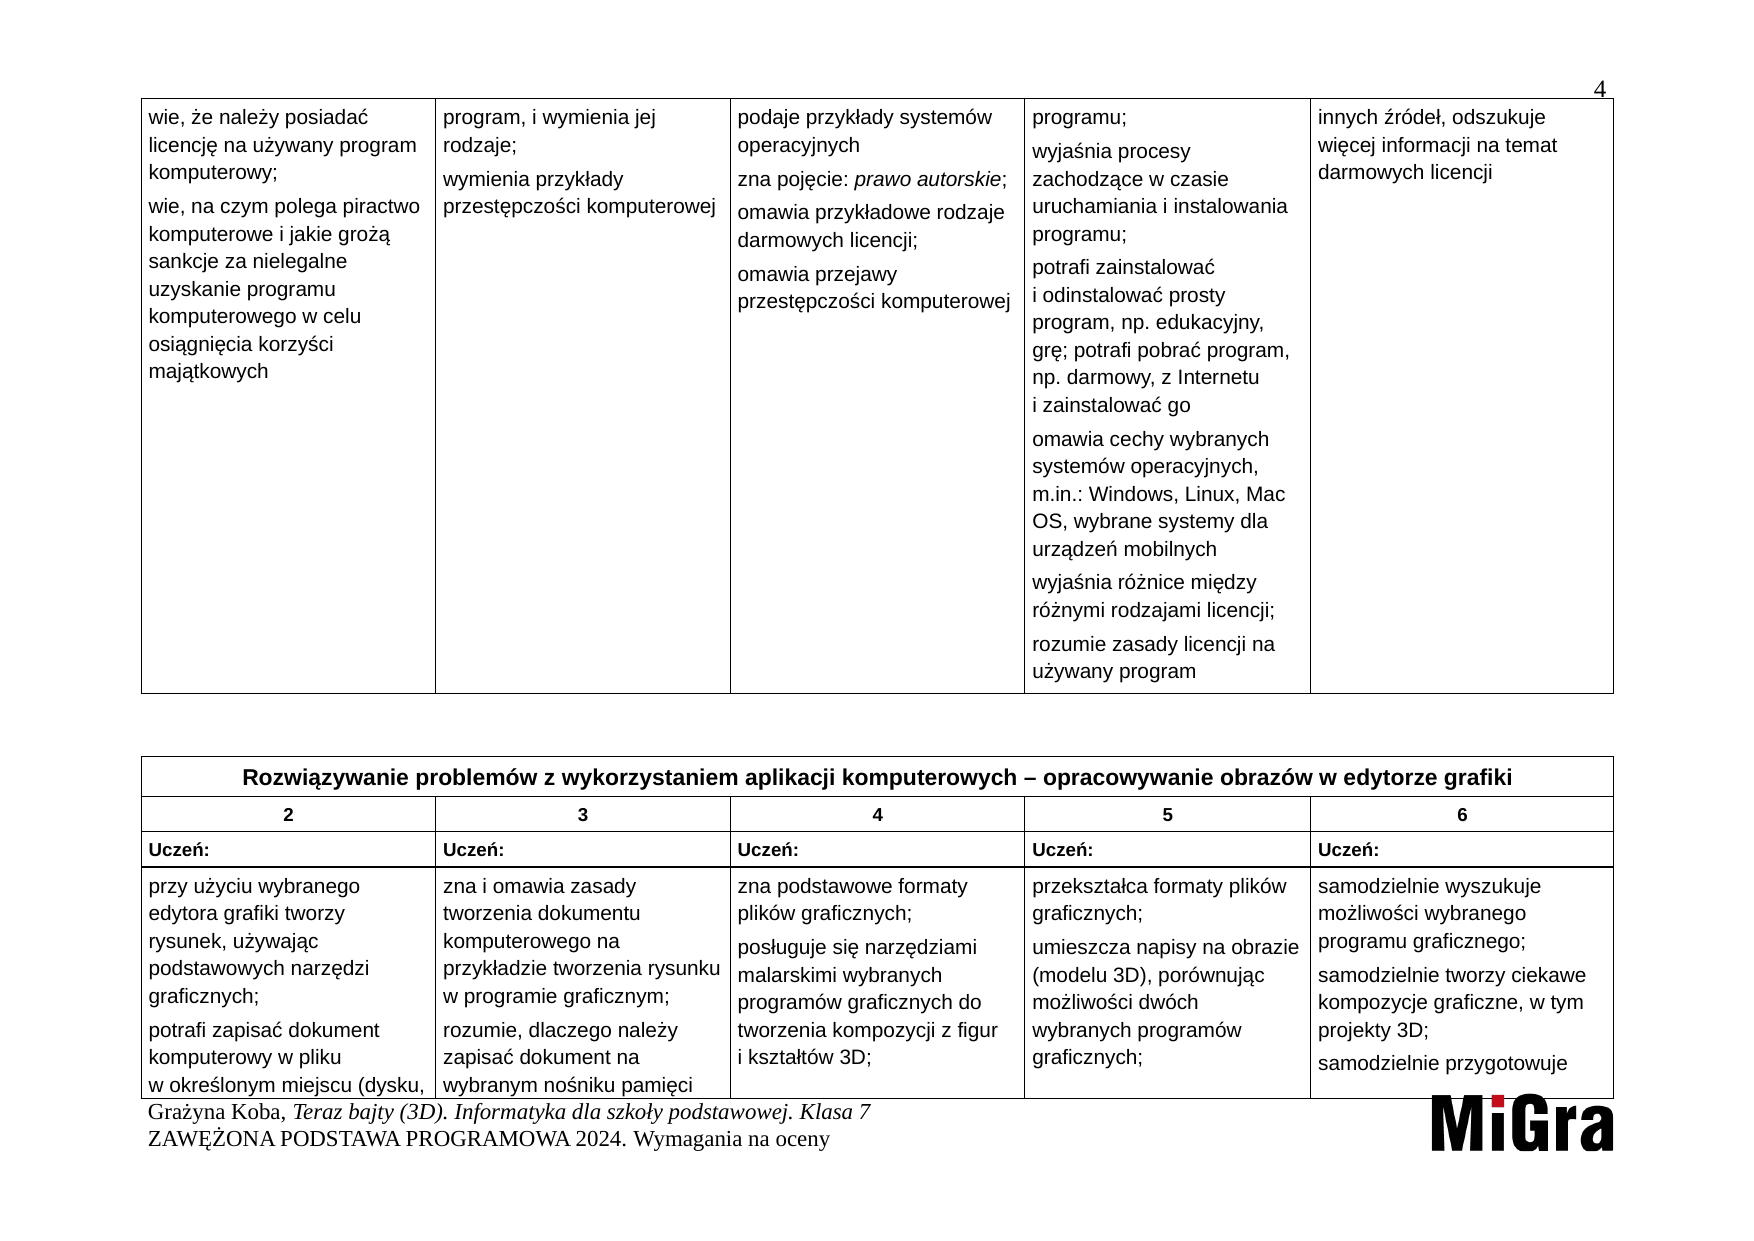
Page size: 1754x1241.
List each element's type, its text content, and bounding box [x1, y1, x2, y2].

table_cell program, i wymienia jej rodzaje; wymienia przykłady przestępczości komputerowej [436, 99, 730, 693]
table_cell Uczeń: [436, 832, 730, 866]
table_cell programu; wyjaśnia procesy zachodzące w czasie uruchamiania i instalowania programu; potrafi zainstalować i odinstalować prosty program, np. edukacyjny, grę; potrafi pobrać program, np. darmowy, z Internetu i zainstalować go omawia cechy wybranych systemów operacyjnych, m.in.: Windows, Linux, Mac OS, wybrane systemy dla urządzeń mobilnych wyjaśnia różnice między różnymi rodzajami licencji; rozumie zasady licencji na używany program [1025, 99, 1310, 693]
table_cell wie, że należy posiadać licencję na używany program komputerowy; wie, na czym polega piractwo komputerowe i jakie grożą sankcje za nielegalne uzyskanie programu komputerowego w celu osiągnięcia korzyści majątkowych [142, 99, 435, 693]
table_cell 3 [436, 797, 730, 831]
table_cell 4 [731, 797, 1024, 831]
table_cell zna podstawowe formaty plików graficznych; posługuje się narzędziami malarskimi wybranych programów graficznych do tworzenia kompozycji z figur i kształtów 3D; [731, 868, 1024, 1097]
table_cell samodzielnie wyszukuje możliwości wybranego programu graficznego; samodzielnie tworzy ciekawe kompozycje graficzne, w tym projekty 3D; samodzielnie przygotowuje [1311, 868, 1613, 1097]
table_cell Uczeń: [731, 832, 1024, 866]
table_cell zna i omawia zasady tworzenia dokumentu komputerowego na przykładzie tworzenia rysunku w programie graficznym; rozumie, dlaczego należy zapisać dokument na wybranym nośniku pamięci [436, 868, 730, 1097]
table_cell Uczeń: [1025, 832, 1310, 866]
table_header Rozwiązywanie problemów z wykorzystaniem aplikacji komputerowych – opracowywanie obrazów w edytorze grafiki [142, 757, 1613, 796]
table_cell Uczeń: [1311, 832, 1613, 866]
table_cell podaje przykłady systemów operacyjnych zna pojęcie: prawo autorskie; omawia przykładowe rodzaje darmowych licencji; omawia przejawy przestępczości komputerowej [731, 99, 1024, 693]
table_cell 5 [1025, 797, 1310, 831]
table_cell innych źródeł, odszukuje więcej informacji na temat darmowych licencji [1311, 99, 1613, 693]
table_cell 2 [142, 797, 435, 831]
table_cell 6 [1311, 797, 1613, 831]
picture [1431, 1093, 1614, 1152]
table_cell Uczeń: [142, 832, 435, 866]
table_cell przy użyciu wybranego edytora grafiki tworzy rysunek, używając podstawowych narzędzi graficznych; potrafi zapisać dokument komputerowy w pliku w określonym miejscu (dysku, [142, 868, 435, 1097]
table_cell przekształca formaty plików graficznych; umieszcza napisy na obrazie (modelu 3D), porównując możliwości dwóch wybranych programów graficznych; [1025, 868, 1310, 1097]
